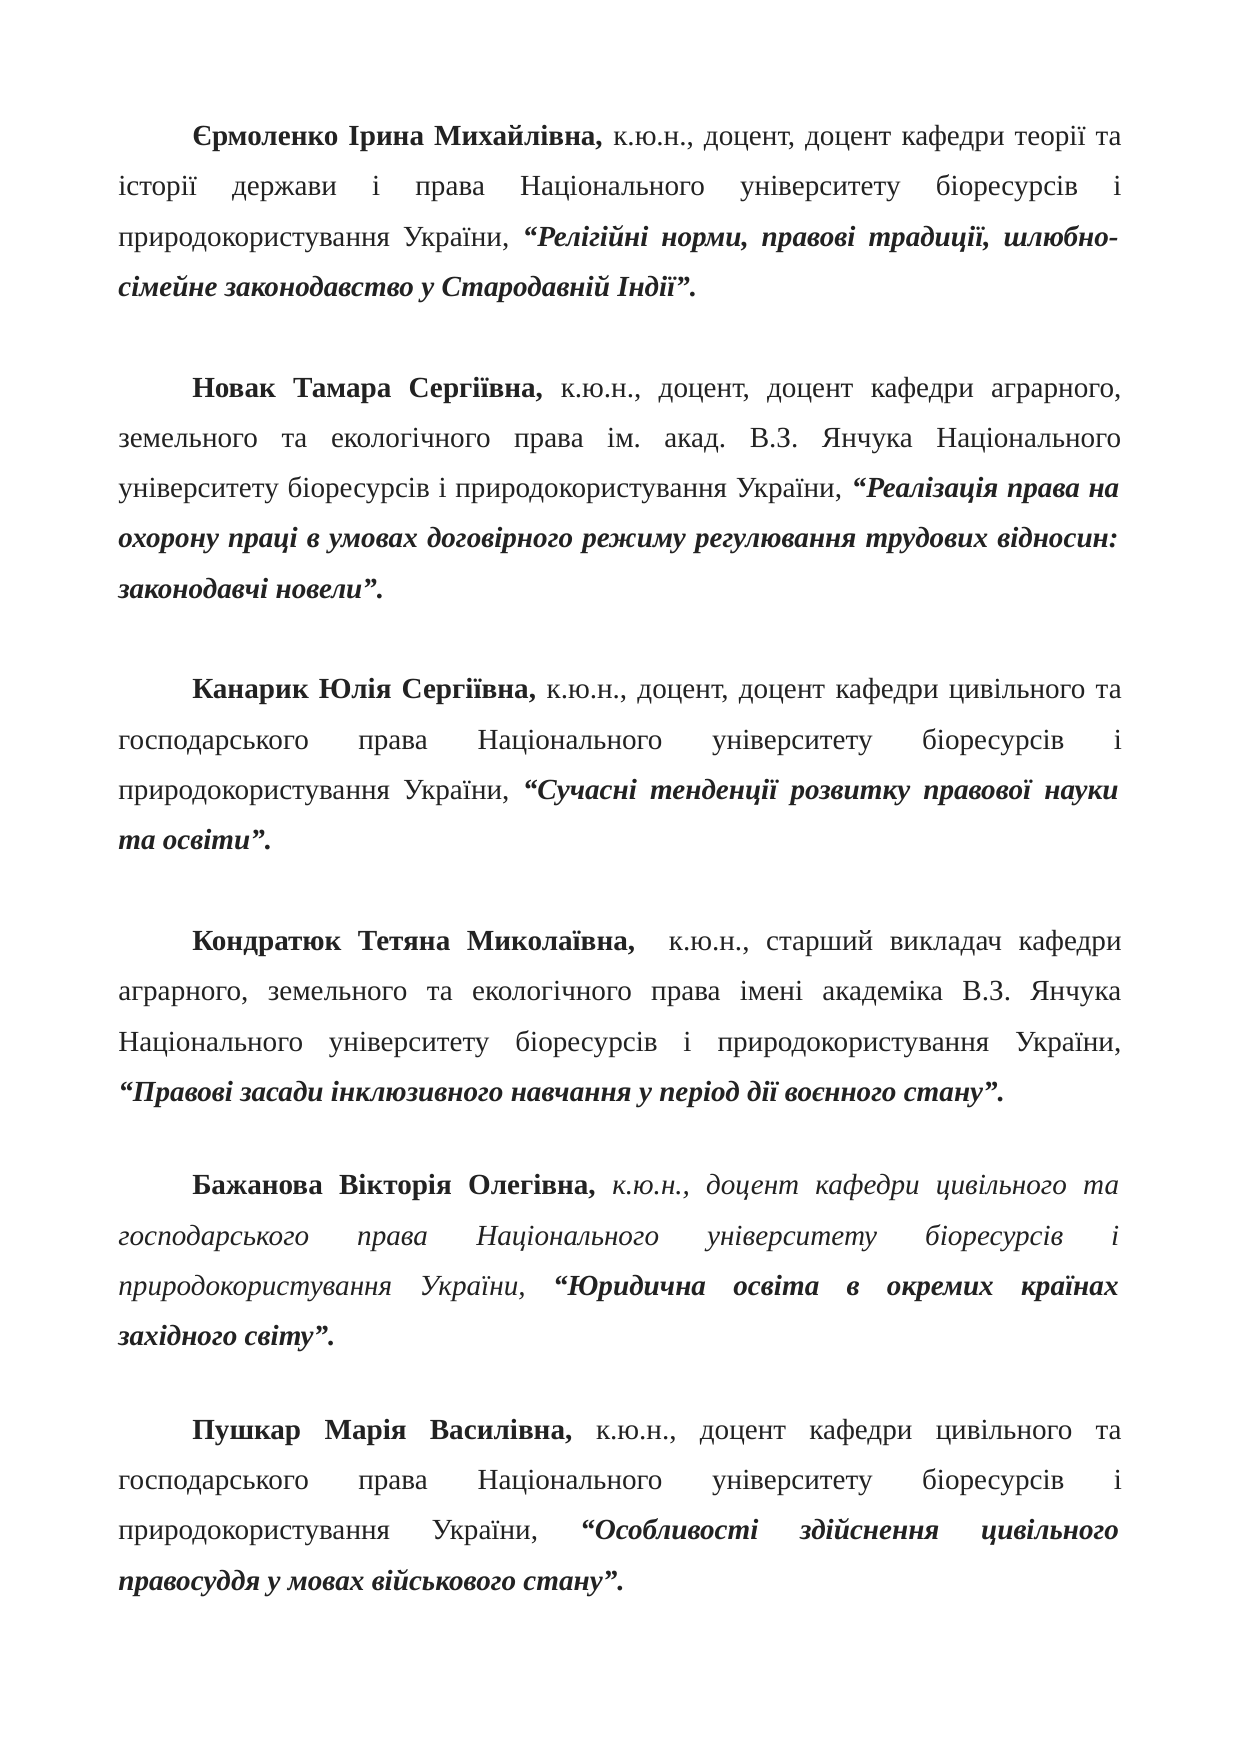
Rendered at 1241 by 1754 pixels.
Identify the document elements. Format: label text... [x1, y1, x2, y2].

text Бажанова Вікторія Олегівна, к.ю.н., доцент кафедри цивільного та господарського права Національного університету біоресурсів і природокористування України, “Юридична освіта в окремих країнах західного світу”. [118, 1167, 1122, 1352]
text Єрмоленко Ірина Михайлівна, к.ю.н., доцент, доцент кафедри теорії та історії держави і права Національного університету біоресурсів і природокористування України, “Релігійні норми, правові традиції, шлюбно-сімейне законодавство у Стародавній Індії”. [118, 118, 1122, 303]
text Пушкар Марія Василівна, к.ю.н., доцент кафедри цивільного та господарського права Національного університету біоресурсів і природокористування України, “Особливості здійснення цивільного правосуддя у мовах військового стану”. [118, 1412, 1122, 1596]
text Канарик Юлія Сергіївна, к.ю.н., доцент, доцент кафедри цивільного та господарського права Національного університету біоресурсів і природокористування України, “Сучасні тенденції розвитку правової науки та освіти”. [118, 672, 1122, 856]
text Кондратюк Тетяна Миколаївна, к.ю.н., старший викладач кафедри аграрного, земельного та екологічного права імені академіка В.З. Янчука Національного університету біоресурсів і природокористування України, “Правові засади інклюзивного навчання у період дії воєнного стану”. [118, 923, 1122, 1108]
text Новак Тамара Сергіївна, к.ю.н., доцент, доцент кафедри аграрного, земельного та екологічного права ім. акад. В.З. Янчука Національного університету біоресурсів і природокористування України, “Реалізація права на охорону праці в умовах договірного режиму регулювання трудових відносин: законодавчі новели”. [118, 370, 1122, 604]
